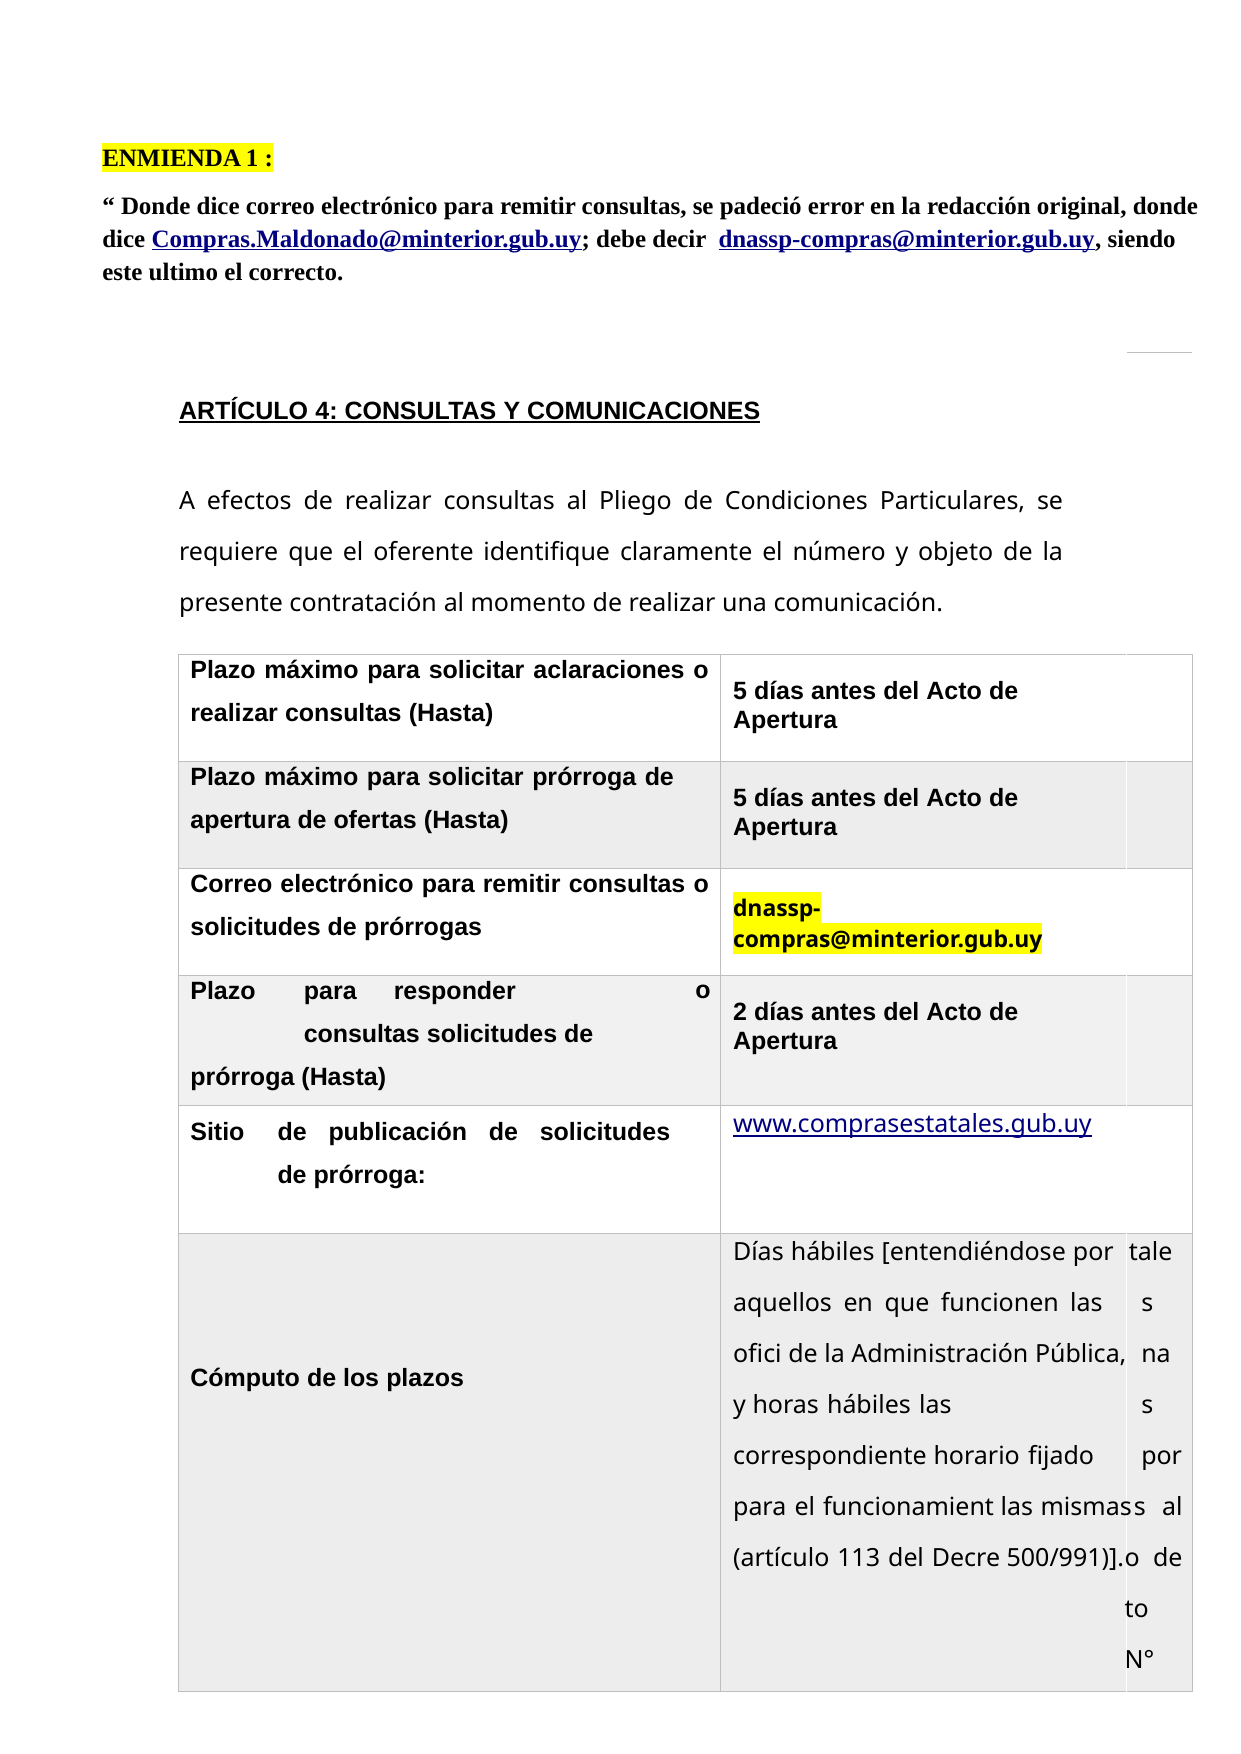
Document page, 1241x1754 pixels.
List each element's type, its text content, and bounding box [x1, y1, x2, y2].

table_cell [1127, 1106, 1192, 1233]
table_cell o [691, 976, 711, 1105]
text “ Donde dice correo electrónico para remitir consultas, se padeció error en la redacción original, donde dice Compras.Maldonado@minterior.gub.uy; debe decir dnassp-compras@minterior.gub.uy, siendo este ultimo el correcto. [102, 191, 1205, 286]
table_cell Cómputo de los plazos [179, 1234, 720, 1691]
table_cell tales nas por s al o de to N° [1127, 1234, 1192, 1691]
table_cell 5 días antes del Acto de Apertura [721, 655, 1126, 761]
table_cell [1127, 869, 1192, 975]
table_cell Sitio de publicación de solicitudes de prórroga: [179, 1106, 720, 1233]
table_cell Plazo máximo para solicitar prórroga de apertura de ofertas (Hasta) [179, 762, 720, 868]
table_cell 5 días antes del Acto de Apertura [721, 762, 1126, 868]
table_cell 2 días antes del Acto de Apertura [721, 976, 1126, 1105]
table_cell [1127, 655, 1192, 761]
text ENMIENDA 1 : [102, 143, 1205, 172]
table_header ARTÍCULO 4: CONSULTAS Y COMUNICACIONES A efectos de realizar consultas al Pliego de Condiciones Particulares, se requiere que el oferente identifique claramente el número y objeto de la presente contratación al momento de realizar una comunicación. [114, 352, 1126, 654]
table_cell Plazo para responder consultas solicitudes de prórroga (Hasta) [179, 976, 691, 1105]
table_cell dnassp-compras@minterior.gub.uy [721, 869, 1126, 975]
table_cell Plazo máximo para solicitar aclaraciones o realizar consultas (Hasta) [179, 655, 720, 761]
table_header [1127, 353, 1192, 654]
table_cell [1127, 762, 1192, 868]
table_cell [711, 976, 720, 1105]
table_cell Días hábiles [entendiéndose por aquellos en que funcionen las ofici de la Administración Pública, y horas hábiles las correspondiente horario fijado para el funcionamient las mismas (artículo 113 del Decre 500/991)]. [721, 1234, 1126, 1691]
table_cell [1127, 976, 1192, 1105]
table_cell [114, 654, 178, 1691]
table_cell www.comprasestatales.gub.uy [721, 1106, 1126, 1233]
table_cell Correo electrónico para remitir consultas o solicitudes de prórrogas [179, 869, 720, 975]
